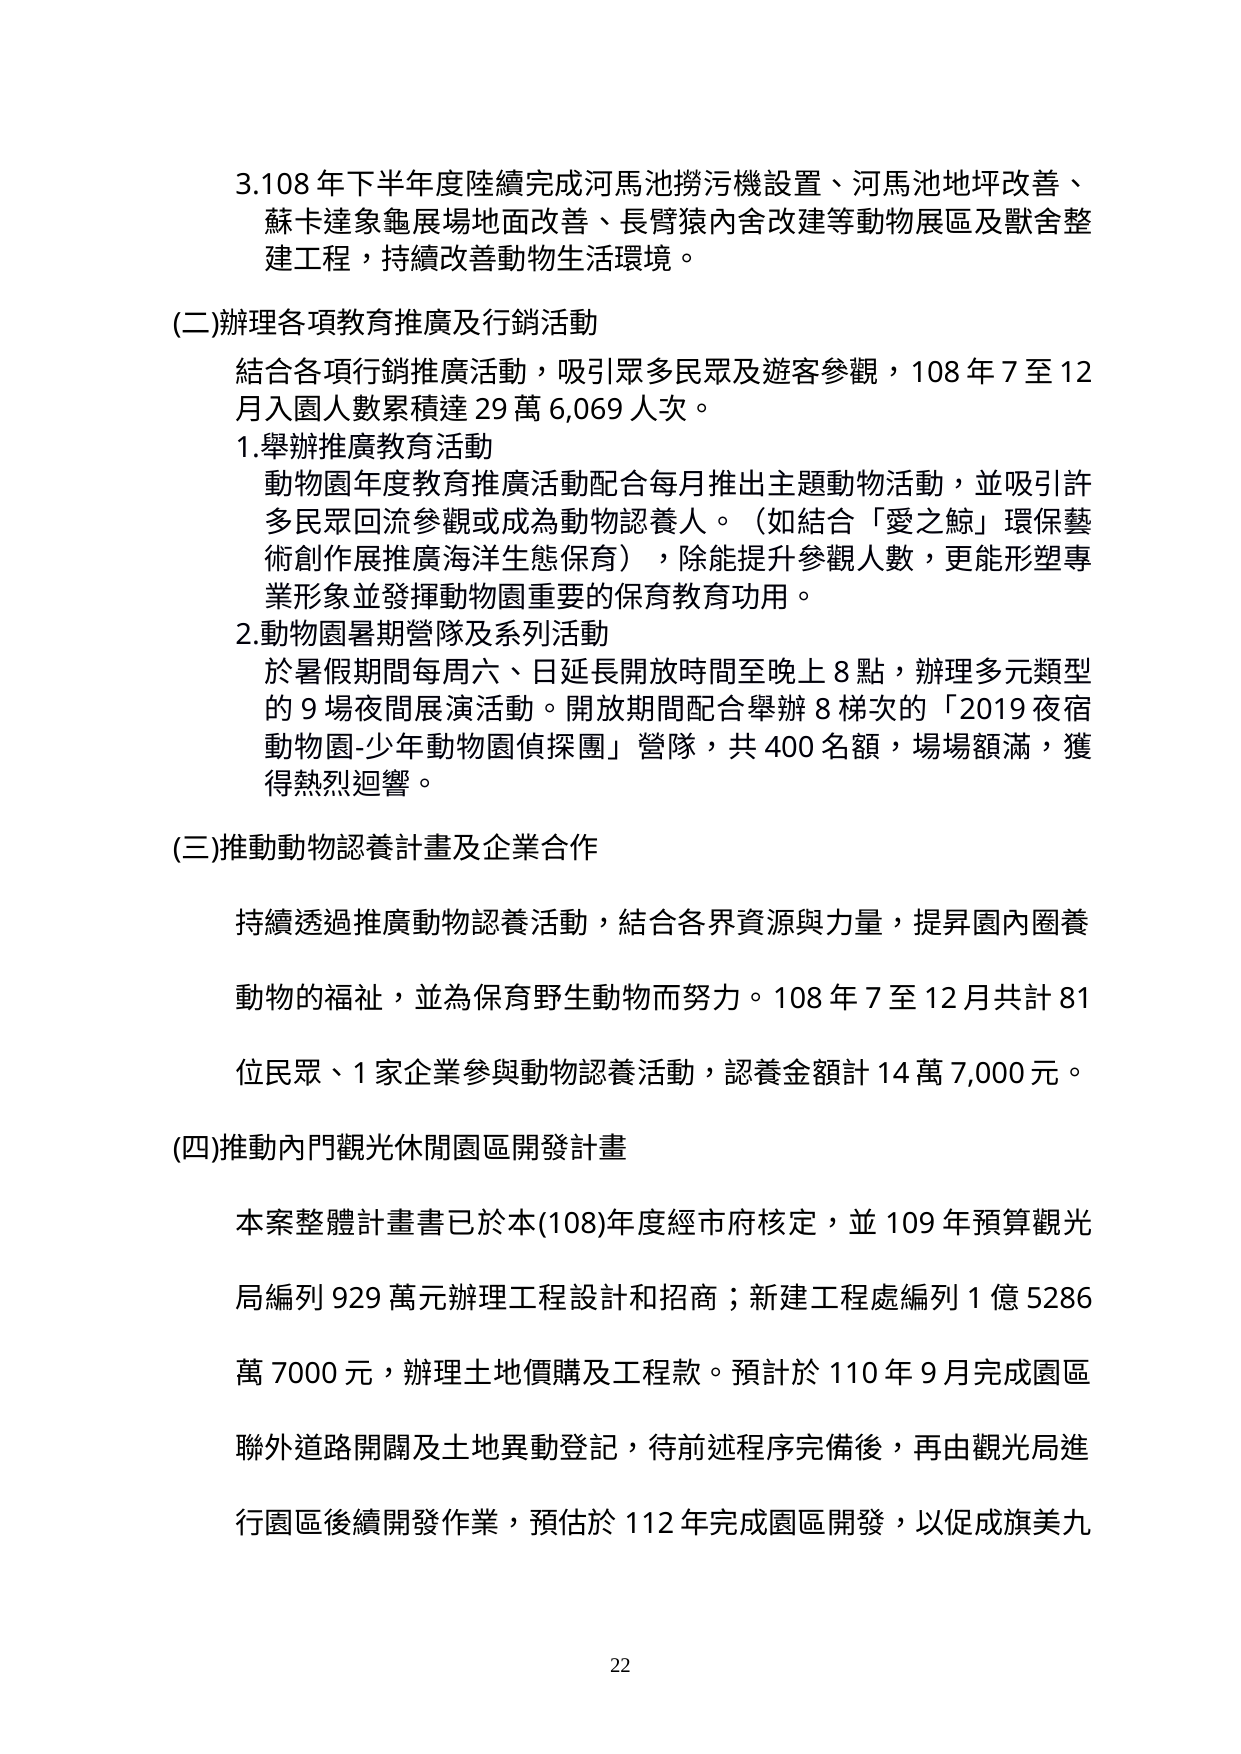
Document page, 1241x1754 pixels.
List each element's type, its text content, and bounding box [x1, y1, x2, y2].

text (三)推動動物認養計畫及企業合作 [173, 802, 1092, 877]
text 結合各項行銷推廣活動，吸引眾多民眾及遊客參觀，108年7至12月入園人數累積達29萬6,069人次。 [235, 352, 1092, 427]
text 2.動物園暑期營隊及系列活動 於暑假期間每周六、日延長開放時間至晚上8點，辦理多元類型的9場夜間展演活動。開放期間配合舉辦8梯次的「2019夜宿動物園-少年動物園偵探團」營隊，共400名額，場場額滿，獲得熱烈迴響。 [235, 614, 1092, 802]
text 1.舉辦推廣教育活動 動物園年度教育推廣活動配合每月推出主題動物活動，並吸引許多民眾回流參觀或成為動物認養人。（如結合「愛之鯨」環保藝術創作展推廣海洋生態保育），除能提升參觀人數，更能形塑專業形象並發揮動物園重要的保育教育功用。 [235, 427, 1092, 614]
text (四)推動內門觀光休閒園區開發計畫 [173, 1102, 1092, 1177]
text (二)辦理各項教育推廣及行銷活動 [173, 277, 1092, 352]
text 本案整體計畫書已於本(108)年度經市府核定，並109年預算觀光局編列929萬元辦理工程設計和招商；新建工程處編列1億5286萬7000元，辦理土地價購及工程款。預計於110年9月完成園區聯外道路開闢及土地異動登記，待前述程序完備後，再由觀光局進行園區後續開發作業，預估於112年完成園區開發，以促成旗美九 [235, 1177, 1092, 1552]
text 持續透過推廣動物認養活動，結合各界資源與力量，提昇園內圈養動物的福祉，並為保育野生動物而努力。108年7至12月共計81位民眾、1家企業參與動物認養活動，認養金額計14萬7,000元。 [235, 877, 1092, 1102]
text 3.108年下半年度陸續完成河馬池撈污機設置、河馬池地坪改善、蘇卡達象龜展場地面改善、長臂猿內舍改建等動物展區及獸舍整建工程，持續改善動物生活環境。 [235, 164, 1092, 277]
